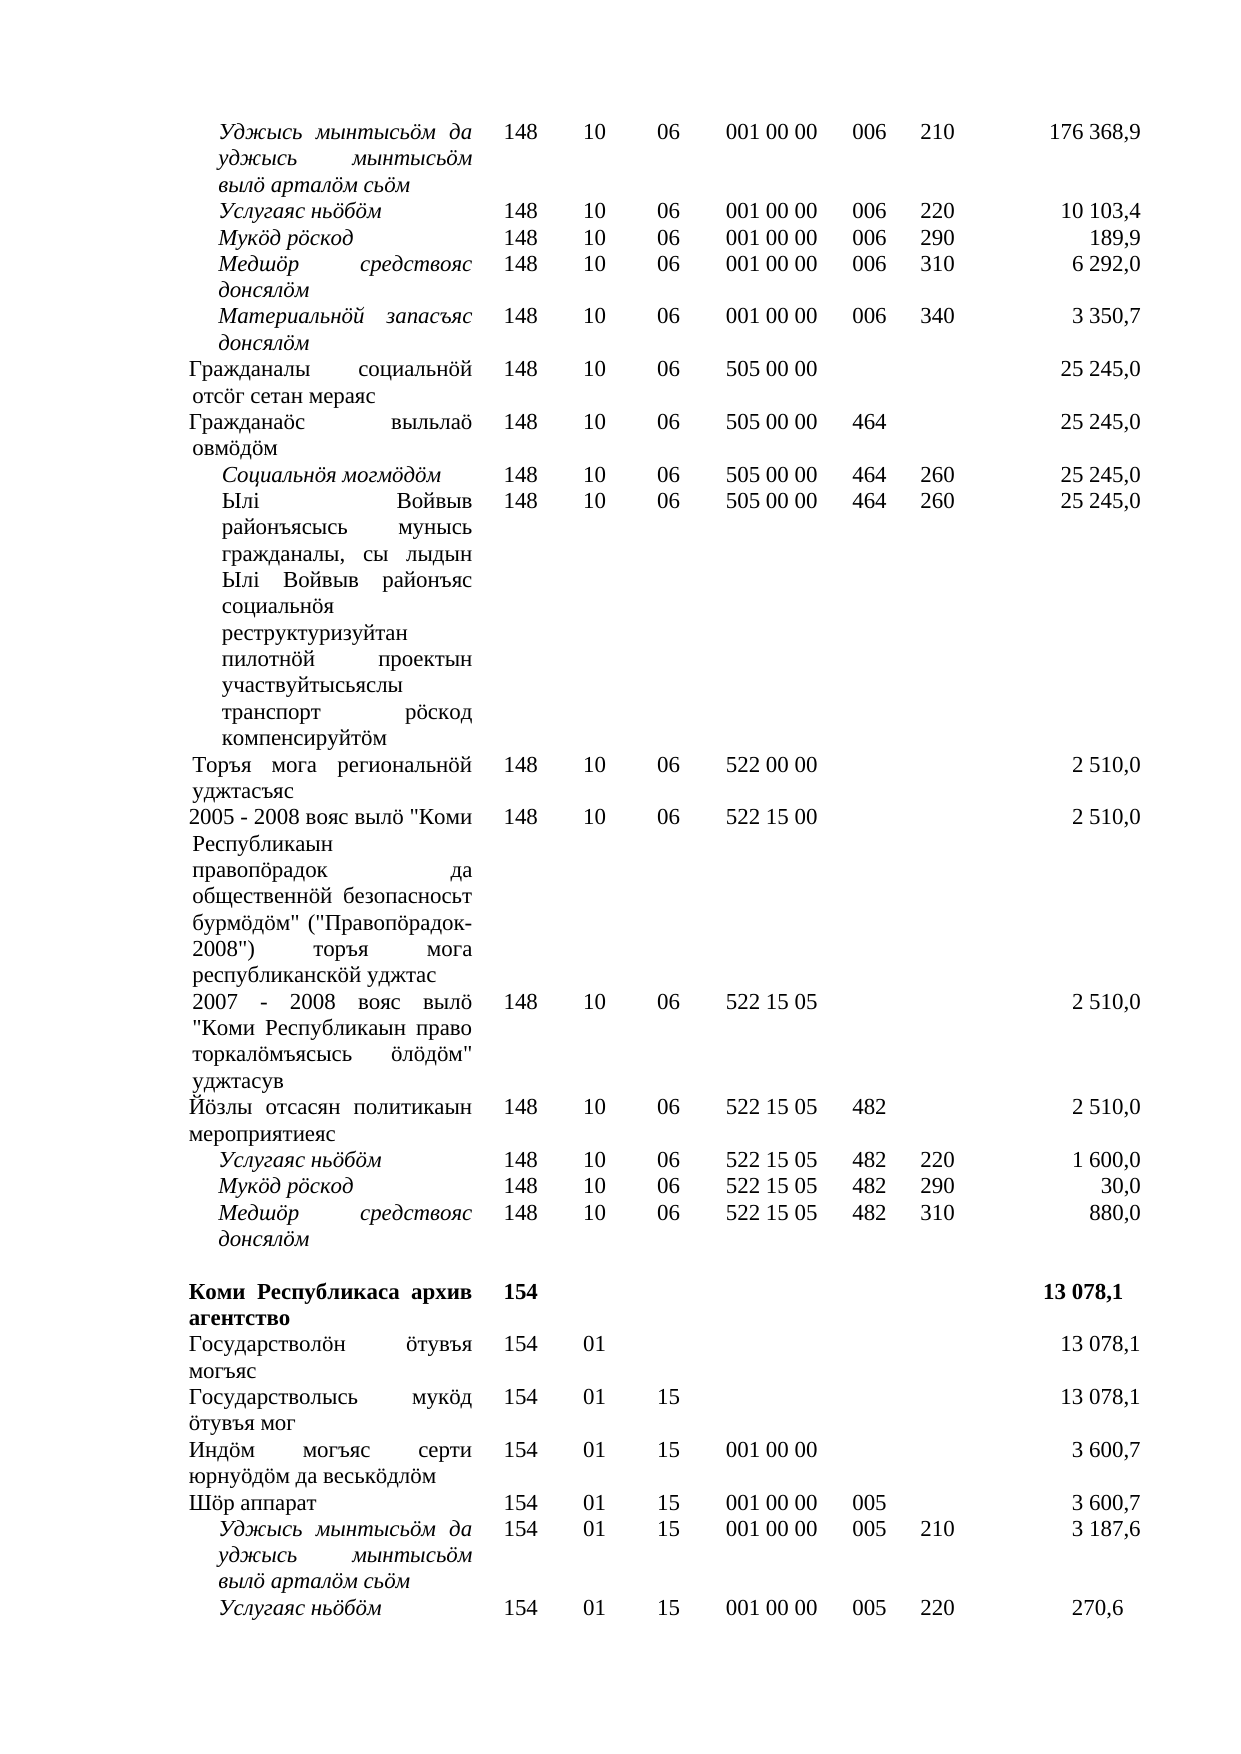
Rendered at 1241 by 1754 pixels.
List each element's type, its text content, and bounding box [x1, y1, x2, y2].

table_cell Гражданаöс выльлаö овмöдöм [177, 408, 483, 461]
table_cell 10 [558, 1146, 631, 1172]
table_cell [1152, 1489, 1208, 1515]
table_cell [838, 1251, 900, 1278]
table_cell 2007 - 2008 вояс вылö "Коми Республикаын право торкалöмъясысь öлöдöм" уджтасув [177, 988, 483, 1093]
table_cell [1152, 803, 1208, 988]
table_cell 001 00 00 [705, 250, 838, 303]
table_cell 06 [631, 487, 705, 751]
table_cell 340 [900, 303, 974, 355]
table_cell Государстволöн öтувъя могъяс [177, 1330, 483, 1383]
table_cell [1152, 487, 1208, 751]
table_cell [1152, 250, 1208, 303]
table_cell 06 [631, 303, 705, 355]
table_cell 006 [838, 250, 900, 303]
table_cell 220 [900, 197, 974, 223]
table_cell 001 00 00 [705, 1515, 838, 1594]
table_cell Торъя мога региональнöй уджтасъяс [177, 751, 483, 803]
table_cell 148 [484, 461, 557, 487]
table_cell 06 [631, 1172, 705, 1199]
table_cell 148 [484, 1093, 557, 1146]
table_cell 482 [838, 1199, 900, 1251]
table_cell 148 [484, 803, 557, 988]
table_cell 522 15 05 [705, 1199, 838, 1251]
table_cell [705, 1330, 838, 1383]
table_cell 290 [900, 224, 974, 250]
table_cell 505 00 00 [705, 355, 838, 408]
table_cell 10 [558, 355, 631, 408]
table_cell 13 078,1 [974, 1278, 1152, 1330]
table_cell 6 292,0 [974, 250, 1152, 303]
table_cell 13 078,1 [974, 1383, 1152, 1436]
table_cell 1 600,0 [974, 1146, 1152, 1172]
table_cell [900, 988, 974, 1093]
table_cell 01 [558, 1489, 631, 1515]
table_cell 15 [631, 1383, 705, 1436]
table_cell Ылі Войвыв районъясысь мунысь гражданалы, сы лыдын Ылі Войвыв районъяс социальнöя реструктуризуйтан пилотнöй проектын участвуйтысьяслы транспорт рöскод компенсируйтöм [177, 487, 483, 751]
table_cell Услугаяс ньöбöм [177, 1594, 483, 1620]
table_cell 522 15 05 [705, 1146, 838, 1172]
table_cell [974, 1251, 1152, 1278]
table_cell 15 [631, 1515, 705, 1594]
table_cell 25 245,0 [974, 461, 1152, 487]
table_cell 10 [558, 303, 631, 355]
table_cell 220 [900, 1146, 974, 1172]
table_cell [838, 1383, 900, 1436]
table_cell 3 600,7 [974, 1489, 1152, 1515]
table_cell 001 00 00 [705, 197, 838, 223]
table_cell 148 [484, 118, 557, 197]
table_cell [900, 1278, 974, 1330]
table_cell 001 00 00 [705, 118, 838, 197]
table_cell 2 510,0 [974, 751, 1152, 803]
table_cell 154 [484, 1278, 557, 1330]
table_cell 10 [558, 988, 631, 1093]
table_cell 10 [558, 461, 631, 487]
table_cell Материальнöй запасъяс донсялöм [177, 303, 483, 355]
table_cell 210 [900, 118, 974, 197]
table_cell 06 [631, 751, 705, 803]
table_cell 06 [631, 461, 705, 487]
table_cell 522 15 00 [705, 803, 838, 988]
table_cell 2 510,0 [974, 803, 1152, 988]
table_cell 10 [558, 1199, 631, 1251]
table_cell 464 [838, 487, 900, 751]
table_cell 505 00 00 [705, 487, 838, 751]
table_cell 148 [484, 1172, 557, 1199]
table_cell 01 [558, 1330, 631, 1383]
table_cell 522 15 05 [705, 1172, 838, 1199]
table_cell 3 350,7 [974, 303, 1152, 355]
table_cell [900, 1251, 974, 1278]
table_cell 06 [631, 118, 705, 197]
table_cell 464 [838, 461, 900, 487]
table_cell 06 [631, 803, 705, 988]
table_cell 15 [631, 1436, 705, 1488]
table_cell [1152, 118, 1208, 197]
table_cell 01 [558, 1515, 631, 1594]
table_cell 482 [838, 1172, 900, 1199]
table_cell 310 [900, 1199, 974, 1251]
table_cell [900, 408, 974, 461]
table_cell [900, 1383, 974, 1436]
table_cell Уджысь мынтысьöм да уджысь мынтысьöм вылö арталöм сьöм [177, 1515, 483, 1594]
table_cell 505 00 00 [705, 408, 838, 461]
table_cell 06 [631, 1093, 705, 1146]
table_cell [900, 1093, 974, 1146]
table_cell [705, 1251, 838, 1278]
table_cell [838, 751, 900, 803]
table_cell 001 00 00 [705, 1489, 838, 1515]
table_cell 006 [838, 118, 900, 197]
table_cell 10 [558, 803, 631, 988]
table_cell 01 [558, 1436, 631, 1488]
table_cell 522 15 05 [705, 988, 838, 1093]
table_cell [838, 355, 900, 408]
table_cell 148 [484, 1146, 557, 1172]
table_cell [558, 1278, 631, 1330]
table_cell 01 [558, 1594, 631, 1620]
table_cell [1152, 461, 1208, 487]
table_cell 154 [484, 1383, 557, 1436]
table_cell 210 [900, 1515, 974, 1594]
table_cell 06 [631, 197, 705, 223]
table_cell [900, 751, 974, 803]
table_cell 154 [484, 1436, 557, 1488]
table_cell 15 [631, 1594, 705, 1620]
table_cell 154 [484, 1330, 557, 1383]
table_cell 06 [631, 1146, 705, 1172]
table_cell 10 [558, 408, 631, 461]
table_cell 10 103,4 [974, 197, 1152, 223]
table_cell [838, 803, 900, 988]
table_cell 310 [900, 250, 974, 303]
table_cell [900, 1436, 974, 1488]
table_cell [838, 988, 900, 1093]
table_cell 06 [631, 355, 705, 408]
table_cell 13 078,1 [974, 1330, 1152, 1383]
table_cell [838, 1436, 900, 1488]
table_cell [484, 1251, 557, 1278]
table_cell 3 600,7 [974, 1436, 1152, 1488]
table_cell [1152, 1594, 1208, 1620]
table_cell 10 [558, 224, 631, 250]
table_cell 176 368,9 [974, 118, 1152, 197]
table_cell 464 [838, 408, 900, 461]
table_cell 10 [558, 751, 631, 803]
table_cell 148 [484, 751, 557, 803]
table_cell 10 [558, 487, 631, 751]
table_cell [177, 1251, 483, 1278]
table_cell Шöр аппарат [177, 1489, 483, 1515]
table_cell 148 [484, 487, 557, 751]
table_cell 006 [838, 197, 900, 223]
table_cell 001 00 00 [705, 1436, 838, 1488]
table_cell 06 [631, 988, 705, 1093]
table_cell [558, 1251, 631, 1278]
table_cell Государстволысь мукöд öтувъя мог [177, 1383, 483, 1436]
table_cell [1152, 988, 1208, 1093]
table_cell [631, 1251, 705, 1278]
table_cell 10 [558, 197, 631, 223]
table_cell 2 510,0 [974, 1093, 1152, 1146]
table_cell 25 245,0 [974, 408, 1152, 461]
table_cell [1152, 1251, 1208, 1278]
table_cell Йöзлы отсасян политикаын мероприятиеяс [177, 1093, 483, 1146]
table_cell Мукöд рöскод [177, 1172, 483, 1199]
table_cell 148 [484, 197, 557, 223]
table_cell 220 [900, 1594, 974, 1620]
table_cell 001 00 00 [705, 224, 838, 250]
table_cell 148 [484, 408, 557, 461]
table_cell [1152, 1093, 1208, 1146]
table_cell [900, 1330, 974, 1383]
table_cell 260 [900, 461, 974, 487]
table_cell 148 [484, 303, 557, 355]
table_cell [1152, 1146, 1208, 1172]
table_cell 005 [838, 1515, 900, 1594]
table_cell 270,6 [974, 1594, 1152, 1620]
table_cell 06 [631, 224, 705, 250]
table_cell [1152, 224, 1208, 250]
table_cell Мукöд рöскод [177, 224, 483, 250]
table_cell [900, 355, 974, 408]
table_cell [1152, 1515, 1208, 1594]
table_cell [1152, 408, 1208, 461]
table_cell 2005 - 2008 вояс вылö "Коми Республикаын правопöрадок да общественнöй безопасносьт бурмöдöм" ("Правопöрадок-2008") торъя мога республиканскöй уджтас [177, 803, 483, 988]
table_cell [1152, 751, 1208, 803]
table_cell 005 [838, 1594, 900, 1620]
table_cell Медшöр средствояс донсялöм [177, 250, 483, 303]
table_cell [1152, 197, 1208, 223]
table_cell [1152, 1330, 1208, 1383]
table_cell Медшöр средствояс донсялöм [177, 1199, 483, 1251]
table_cell 10 [558, 1172, 631, 1199]
table_cell [1152, 1278, 1208, 1330]
table_cell 10 [558, 1093, 631, 1146]
table_cell [1152, 1436, 1208, 1488]
table_cell [900, 803, 974, 988]
table_cell 2 510,0 [974, 988, 1152, 1093]
table_cell 06 [631, 408, 705, 461]
table_cell 15 [631, 1489, 705, 1515]
table_cell 06 [631, 250, 705, 303]
table_cell Коми Республикаса архив агентство [177, 1278, 483, 1330]
table_cell 880,0 [974, 1199, 1152, 1251]
table_cell [1152, 355, 1208, 408]
table_cell 148 [484, 224, 557, 250]
table_cell 005 [838, 1489, 900, 1515]
table_cell Гражданалы социальнöй отсöг сетан мераяс [177, 355, 483, 408]
table_cell 25 245,0 [974, 487, 1152, 751]
table_cell 482 [838, 1093, 900, 1146]
table_cell Уджысь мынтысьöм да уджысь мынтысьöм вылö арталöм сьöм [177, 118, 483, 197]
table_cell Индöм могъяс серти юрнуöдöм да веськöдлöм [177, 1436, 483, 1488]
table_cell 154 [484, 1594, 557, 1620]
table_cell [705, 1278, 838, 1330]
table_cell 148 [484, 1199, 557, 1251]
table_cell 522 00 00 [705, 751, 838, 803]
table_cell [1152, 1383, 1208, 1436]
table_cell 10 [558, 250, 631, 303]
table_cell 01 [558, 1383, 631, 1436]
table_cell 10 [558, 118, 631, 197]
table_cell 505 00 00 [705, 461, 838, 487]
table_cell 001 00 00 [705, 303, 838, 355]
table_cell [705, 1383, 838, 1436]
table_cell [838, 1330, 900, 1383]
table_cell 290 [900, 1172, 974, 1199]
table_cell [900, 1489, 974, 1515]
table_cell [631, 1330, 705, 1383]
table_cell 006 [838, 224, 900, 250]
table_cell 148 [484, 988, 557, 1093]
table_cell 06 [631, 1199, 705, 1251]
table_cell 3 187,6 [974, 1515, 1152, 1594]
table_cell [1152, 303, 1208, 355]
table_cell Услугаяс ньöбöм [177, 197, 483, 223]
table_cell 154 [484, 1515, 557, 1594]
table_cell 260 [900, 487, 974, 751]
table_cell [631, 1278, 705, 1330]
table_cell 189,9 [974, 224, 1152, 250]
table_cell 482 [838, 1146, 900, 1172]
table_cell Социальнöя могмöдöм [177, 461, 483, 487]
table_cell 001 00 00 [705, 1594, 838, 1620]
table_cell Услугаяс ньöбöм [177, 1146, 483, 1172]
table_cell 148 [484, 250, 557, 303]
table_cell 148 [484, 355, 557, 408]
table_cell [1152, 1172, 1208, 1199]
table_cell [1152, 1199, 1208, 1251]
table_cell 30,0 [974, 1172, 1152, 1199]
table_cell 154 [484, 1489, 557, 1515]
table_cell [838, 1278, 900, 1330]
table_cell 006 [838, 303, 900, 355]
table_cell 25 245,0 [974, 355, 1152, 408]
table_cell 522 15 05 [705, 1093, 838, 1146]
